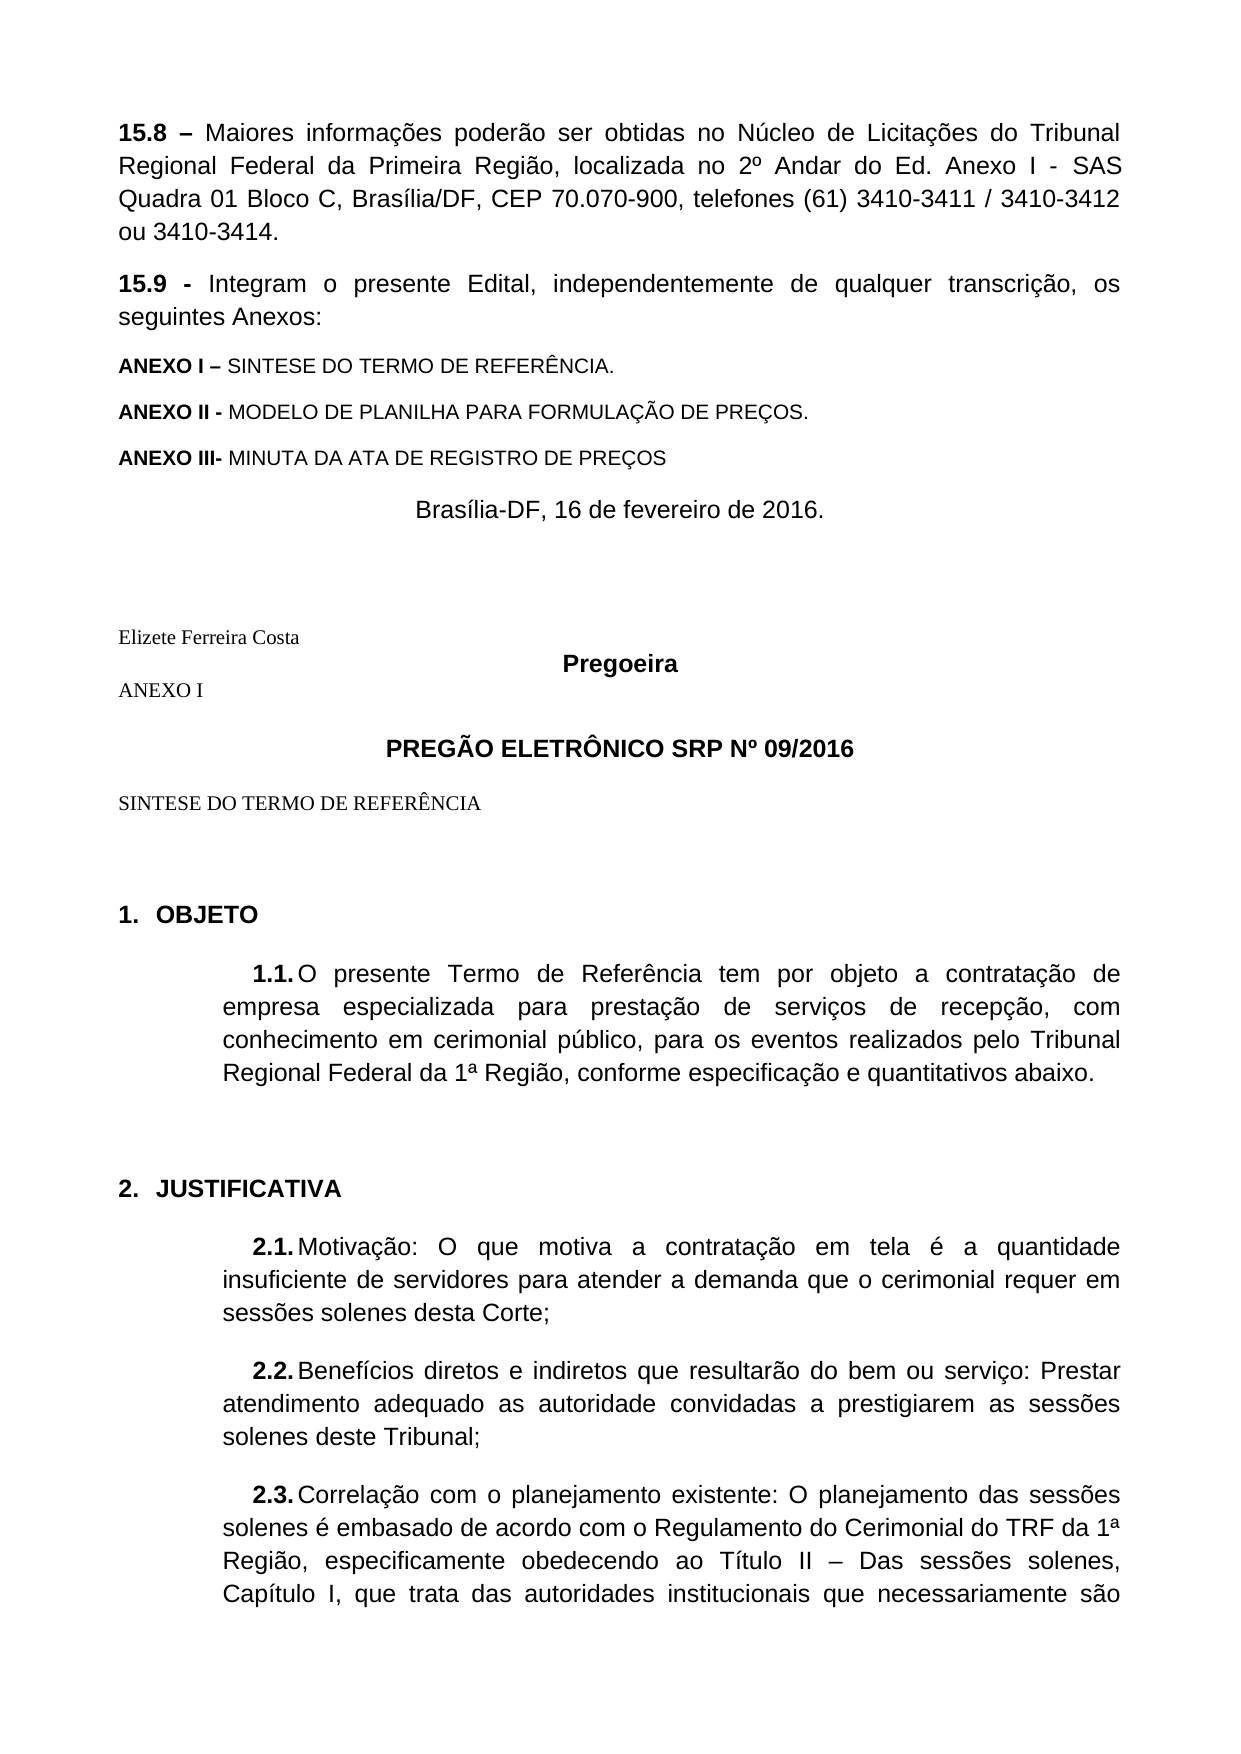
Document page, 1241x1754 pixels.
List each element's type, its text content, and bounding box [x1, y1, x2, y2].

subtitle Pregoeira [118, 649, 1122, 678]
text ANEXO III- MINUTA DA ATA DE REGISTRO DE PREÇOS [118, 446, 1122, 470]
list OBJETO [118, 901, 1122, 929]
text Brasília-DF, 16 de fevereiro de 2016. [118, 494, 1122, 523]
list Motivação: O que motiva a contratação em tela é a quantidade insuficiente de servidores para atender a demanda que o cerimonial requer em sessões solenes desta Corte; [177, 1232, 1122, 1326]
text PREGÃO ELETRÔNICO SRP Nº 09/2016 [118, 734, 1122, 762]
text SINTESE DO TERMO DE REFERÊNCIA [118, 791, 1122, 815]
text 15.9 - Integram o presente Edital, independentemente de qualquer transcrição, os seguintes Anexos: [118, 269, 1122, 331]
list O presente Termo de Referência tem por objeto a contratação de empresa especializada para prestação de serviços de recepção, com conhecimento em cerimonial público, para os eventos realizados pelo Tribunal Regional Federal da 1ª Região, conforme especificação e quantitativos abaixo. [177, 958, 1122, 1086]
text ANEXO I – SINTESE DO TERMO DE REFERÊNCIA. [118, 354, 1122, 378]
text Elizete Ferreira Costa [118, 625, 1122, 649]
text ANEXO II - MODELO DE PLANILHA PARA FORMULAÇÃO DE PREÇOS. [118, 400, 1122, 424]
list Correlação com o planejamento existente: O planejamento das sessões solenes é embasado de acordo com o Regulamento do Cerimonial do TRF da 1ª Região, especificamente obedecendo ao Título II – Das sessões solenes, Capítulo I, que trata das autoridades institucionais que necessariamente são [177, 1480, 1122, 1608]
list JUSTIFICATIVA [118, 1174, 1122, 1202]
list Benefícios diretos e indiretos que resultarão do bem ou serviço: Prestar atendimento adequado as autoridade convidadas a prestigiarem as sessões solenes deste Tribunal; [177, 1356, 1122, 1451]
text ANEXO I [118, 678, 1122, 702]
text 15.8 – Maiores informações poderão ser obtidas no Núcleo de Licitações do Tribunal Regional Federal da Primeira Região, localizada no 2º Andar do Ed. Anexo I - SAS Quadra 01 Bloco C, Brasília/DF, CEP 70.070-900, telefones (61) 3410-3411 / 3410-3412 ou 3410-3414. [118, 118, 1122, 246]
